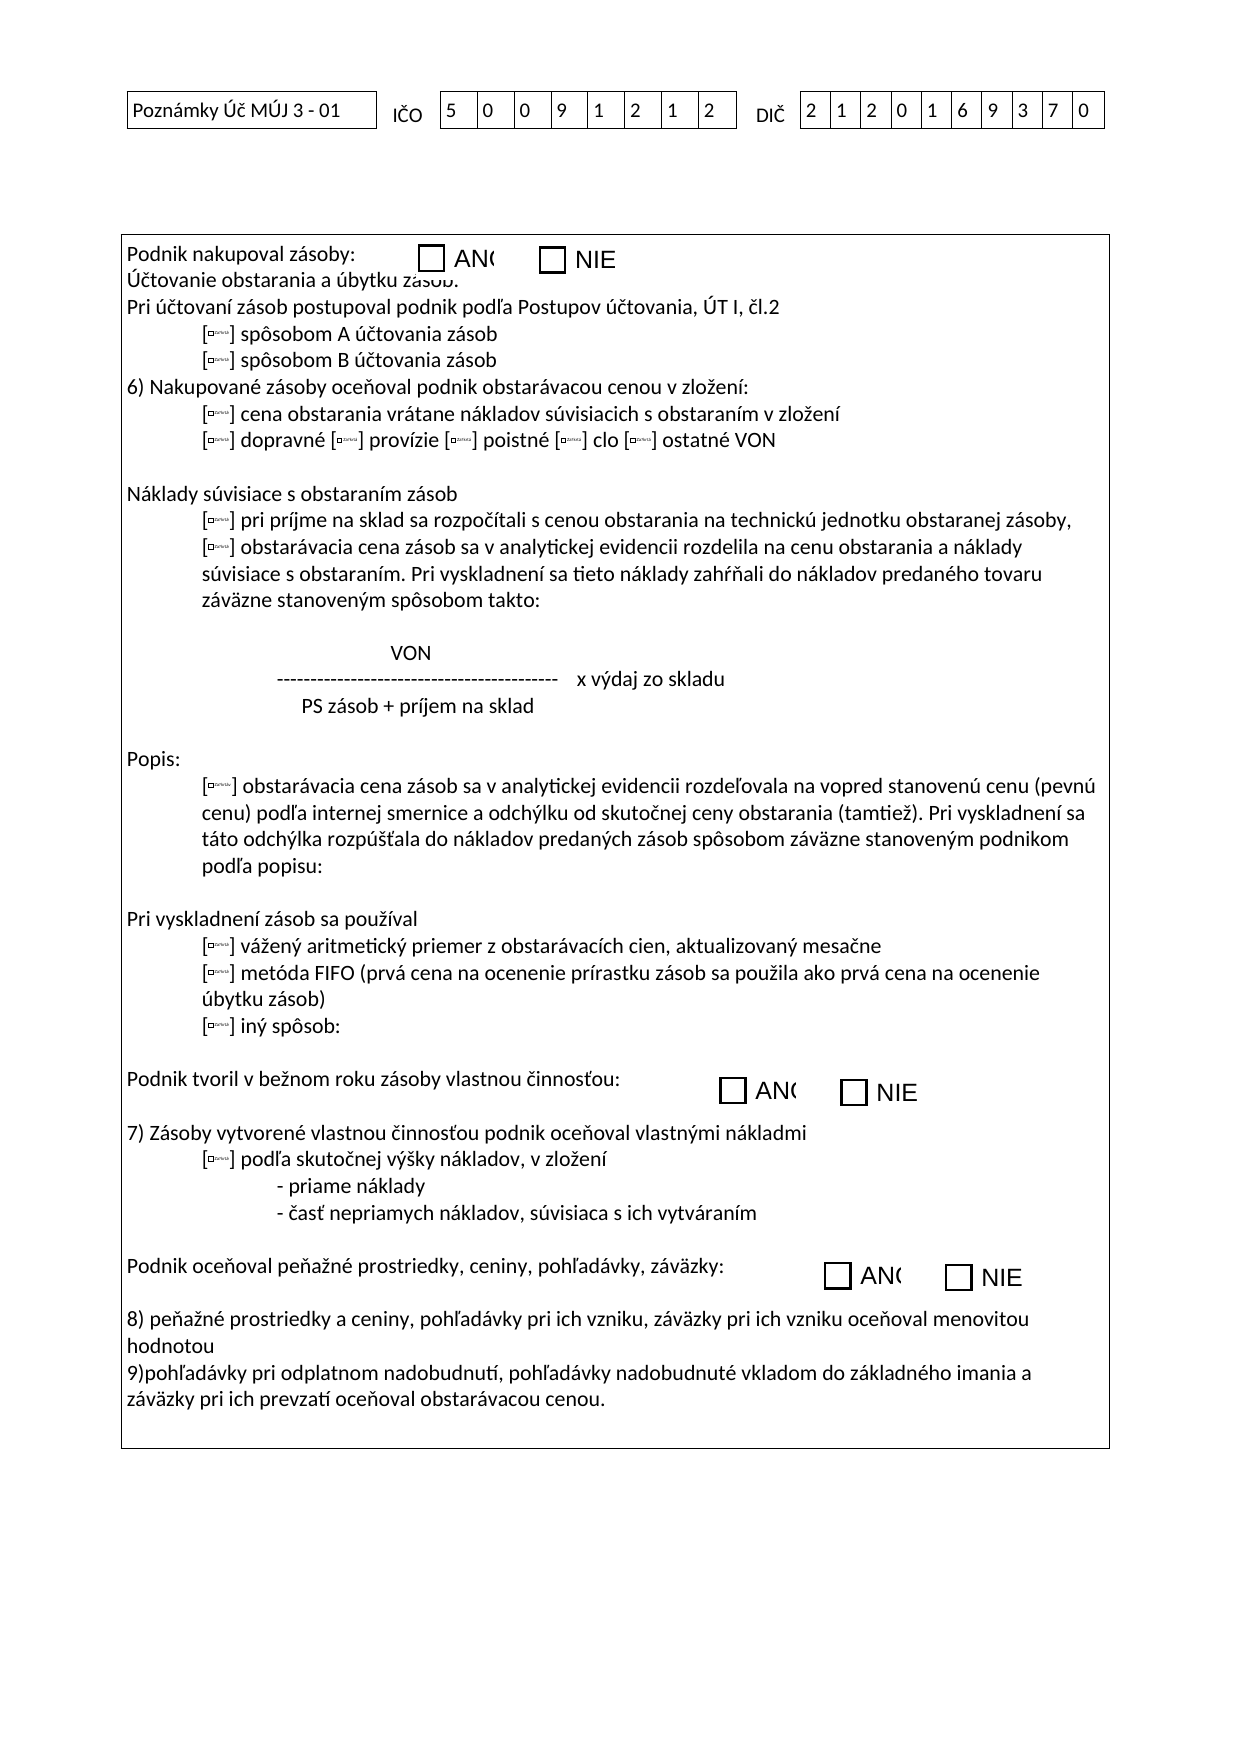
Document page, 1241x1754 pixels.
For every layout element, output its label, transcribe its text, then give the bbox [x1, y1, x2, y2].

table_header Podnik nakupoval zásoby: Účtovanie obstarania a úbytku zásob. Pri účtovaní zásob postupoval podnik podľa Postupov účtovania, ÚT I, čl.2 [] spôsobom A účtovania zásob [] spôsobom B účtovania zásob 6) Nakupované zásoby oceňoval podnik obstarávacou cenou v zložení: [] cena obstarania vrátane nákladov súvisiacich s obstaraním v zložení [] dopravné [] provízie [] poistné [] clo [] ostatné VON Náklady súvisiace s obstaraním zásob [] pri príjme na sklad sa rozpočítali s cenou obstarania na technickú jednotku obstaranej zásoby, [] obstarávacia cena zásob sa v analytickej evidencii rozdelila na cenu obstarania a náklady súvisiace s obstaraním. Pri vyskladnení sa tieto náklady zahŕňali do nákladov predaného tovaru záväzne stanoveným spôsobom takto: VON ------------------------------------------ x výdaj zo skladu PS zásob + príjem na sklad Popis: [] obstarávacia cena zásob sa v analytickej evidencii rozdeľovala na vopred stanovenú cenu (pevnú cenu) podľa internej smernice a odchýlku od skutočnej ceny obstarania (tamtiež). Pri vyskladnení sa táto odchýlka rozpúšťala do nákladov predaných zásob spôsobom záväzne stanoveným podnikom podľa popisu: Pri vyskladnení zásob sa používal [] vážený aritmetický priemer z obstarávacích cien, aktualizovaný mesačne [] metóda FIFO (prvá cena na ocenenie prírastku zásob sa použila ako prvá cena na ocenenie úbytku zásob) [] iný spôsob: Podnik tvoril v bežnom roku zásoby vlastnou činnosťou: 7) Zásoby vytvorené vlastnou činnosťou podnik oceňoval vlastnými nákladmi [] podľa skutočnej výšky nákladov, v zložení - priame náklady - časť nepriamych nákladov, súvisiaca s ich vytváraním Podnik oceňoval peňažné prostriedky, ceniny, pohľadávky, záväzky: 8) peňažné prostriedky a ceniny, pohľadávky pri ich vzniku, záväzky pri ich vzniku oceňoval menovitou hodnotou 9)pohľadávky pri odplatnom nadobudnutí, pohľadávky nadobudnuté vkladom do základného imania a záväzky pri ich prevzatí oceňoval obstarávacou cenou. [122, 235, 1109, 1448]
